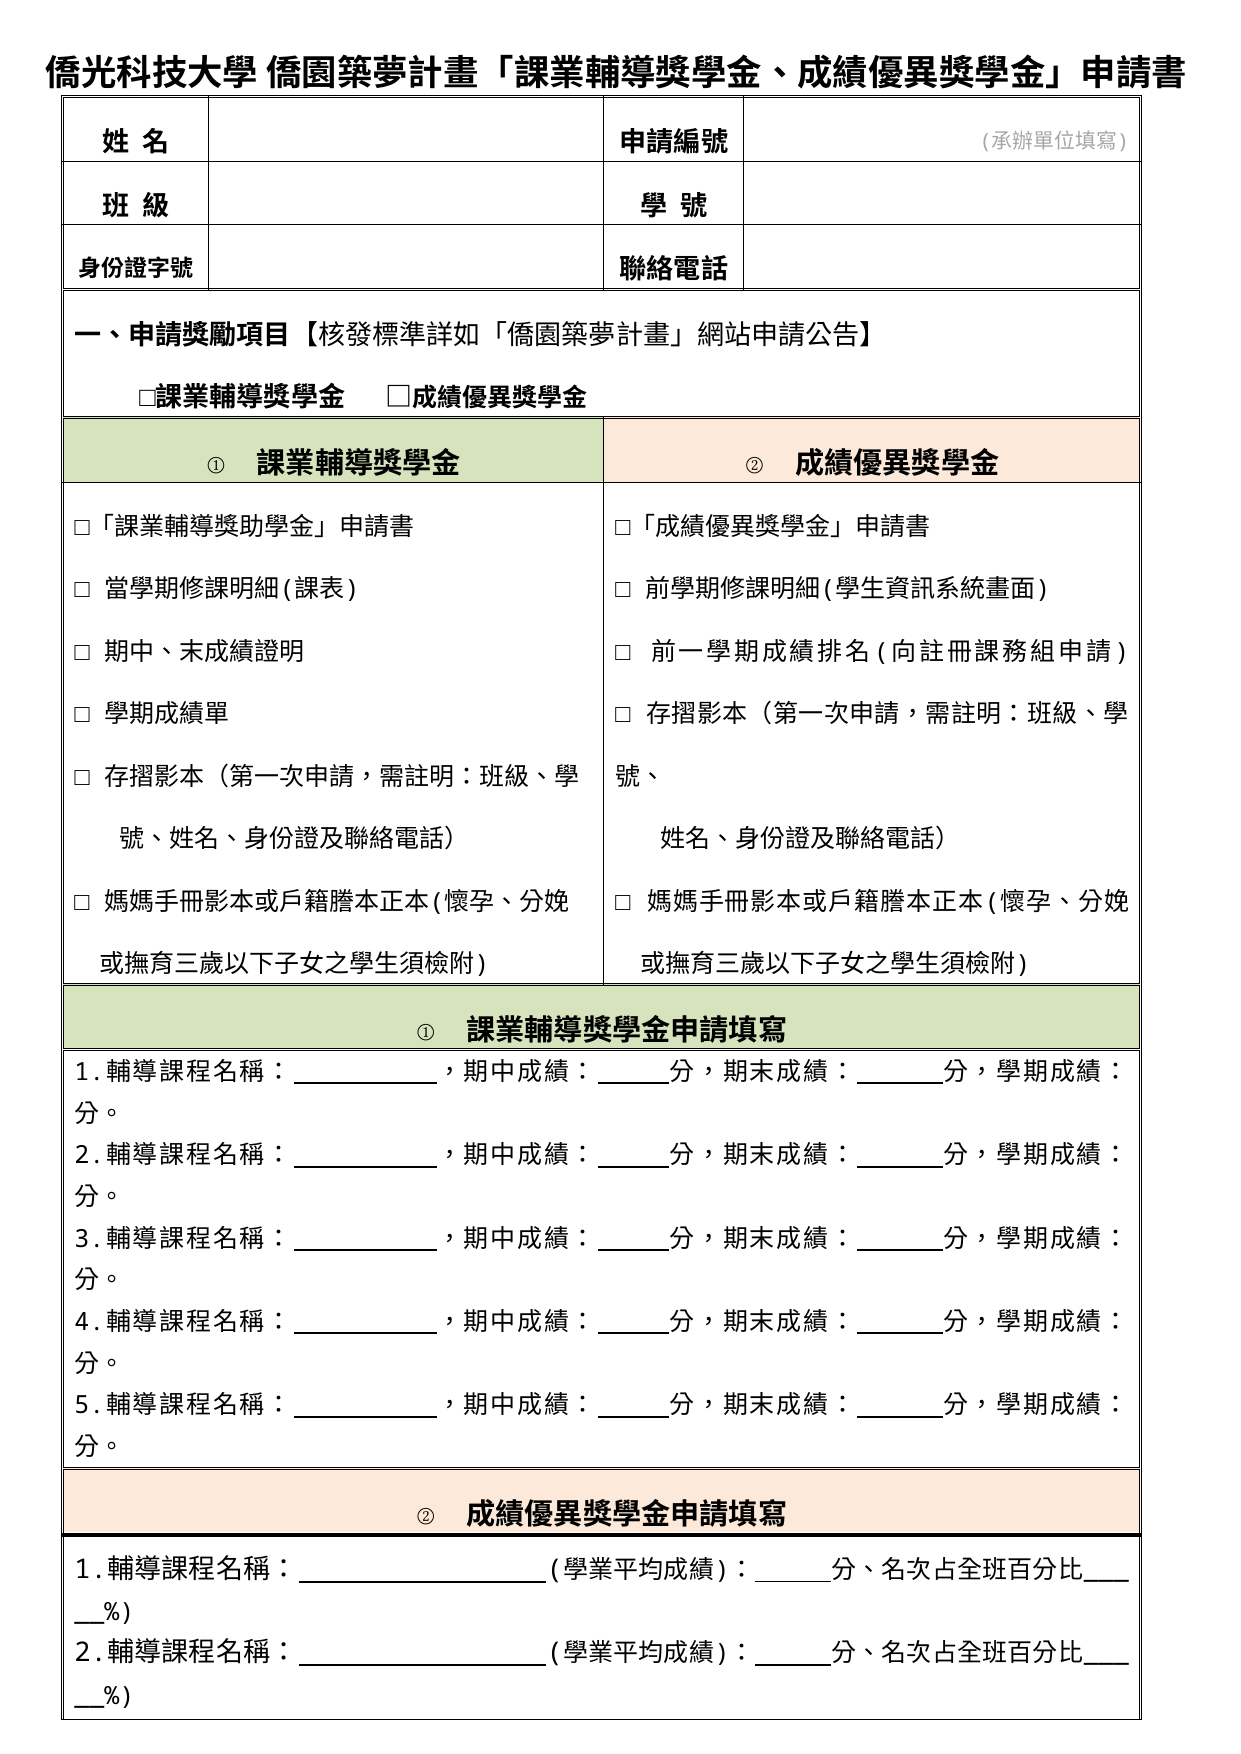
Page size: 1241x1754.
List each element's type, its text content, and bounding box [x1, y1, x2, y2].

table_cell 課業輔導獎學金 [64, 419, 603, 482]
table_cell [1142, 1048, 1177, 1467]
table_cell 1.輔導課程名稱： ，期中成績： 分，期末成績： 分，學期成績： 分。 2.輔導課程名稱： ，期中成績： 分，期末成績： 分，學期成績： 分。 3.輔導課程名稱： ，期中成績： 分，期末成績： 分，學期成績： 分。 4.輔導課程名稱： ，期中成績： 分，期末成績： 分，學期成績： 分。 5.輔導課程名稱： ，期中成績： 分，期末成績： 分，學期成績： 分。 [64, 1051, 1139, 1467]
table_cell [1142, 288, 1177, 416]
table_cell [1142, 1467, 1177, 1532]
table_cell [1142, 482, 1177, 983]
table_cell 課業輔導獎學金申請填寫 [64, 986, 1139, 1048]
table_cell [744, 225, 1139, 288]
table_cell 成績優異獎學金 [604, 419, 1139, 482]
table_header [1142, 95, 1177, 161]
table_cell [744, 162, 1139, 224]
table_cell [209, 162, 603, 224]
table_header [209, 98, 603, 161]
table_cell [1142, 416, 1177, 482]
table_cell [1142, 1533, 1177, 1719]
table_cell 成績優異獎學金申請填寫 [64, 1470, 1139, 1532]
table_cell □「課業輔導獎助學金」申請書 □ 當學期修課明細(課表) □ 期中、末成績證明 □ 學期成績單 □ 存摺影本（第一次申請，需註明：班級、學 號、姓名、身份證及聯絡電話） □ 媽媽手冊影本或戶籍謄本正本(懷孕、分娩或撫育三歲以下子女之學生須檢附) [64, 483, 603, 983]
table_cell 一、申請獎勵項目【核發標準詳如「僑園築夢計畫」網站申請公告】 □課業輔導獎學金 □成績優異獎學金 [64, 291, 1139, 416]
table_header (承辦單位填寫) [744, 98, 1139, 161]
table_cell □「成績優異獎學金」申請書 □ 前學期修課明細(學生資訊系統畫面) □ 前一學期成績排名(向註冊課務組申請) □ 存摺影本（第一次申請，需註明：班級、學號、 姓名、身份證及聯絡電話） □ 媽媽手冊影本或戶籍謄本正本(懷孕、分娩或撫育三歲以下子女之學生須檢附) [604, 483, 1139, 983]
table_cell [1142, 983, 1177, 1048]
table_cell 聯絡電話 [604, 225, 743, 288]
table_cell [1142, 161, 1177, 224]
table_header 姓 名 [64, 98, 208, 161]
table_header 申請編號 [604, 98, 743, 161]
table_cell 1.輔導課程名稱： (學業平均成績)： 分、名次占全班百分比_____%) 2.輔導課程名稱： (學業平均成績)： 分、名次占全班百分比_____%) [64, 1537, 1139, 1719]
table_cell 學 號 [604, 162, 743, 224]
text 僑光科技大學 僑園築夢計畫「課業輔導獎學金、成績優異獎學金」申請書 [46, 44, 1204, 95]
table_cell [209, 225, 603, 288]
table_cell 身份證字號 [64, 225, 208, 288]
table_cell [1142, 224, 1177, 288]
table_cell 班 級 [64, 162, 208, 224]
